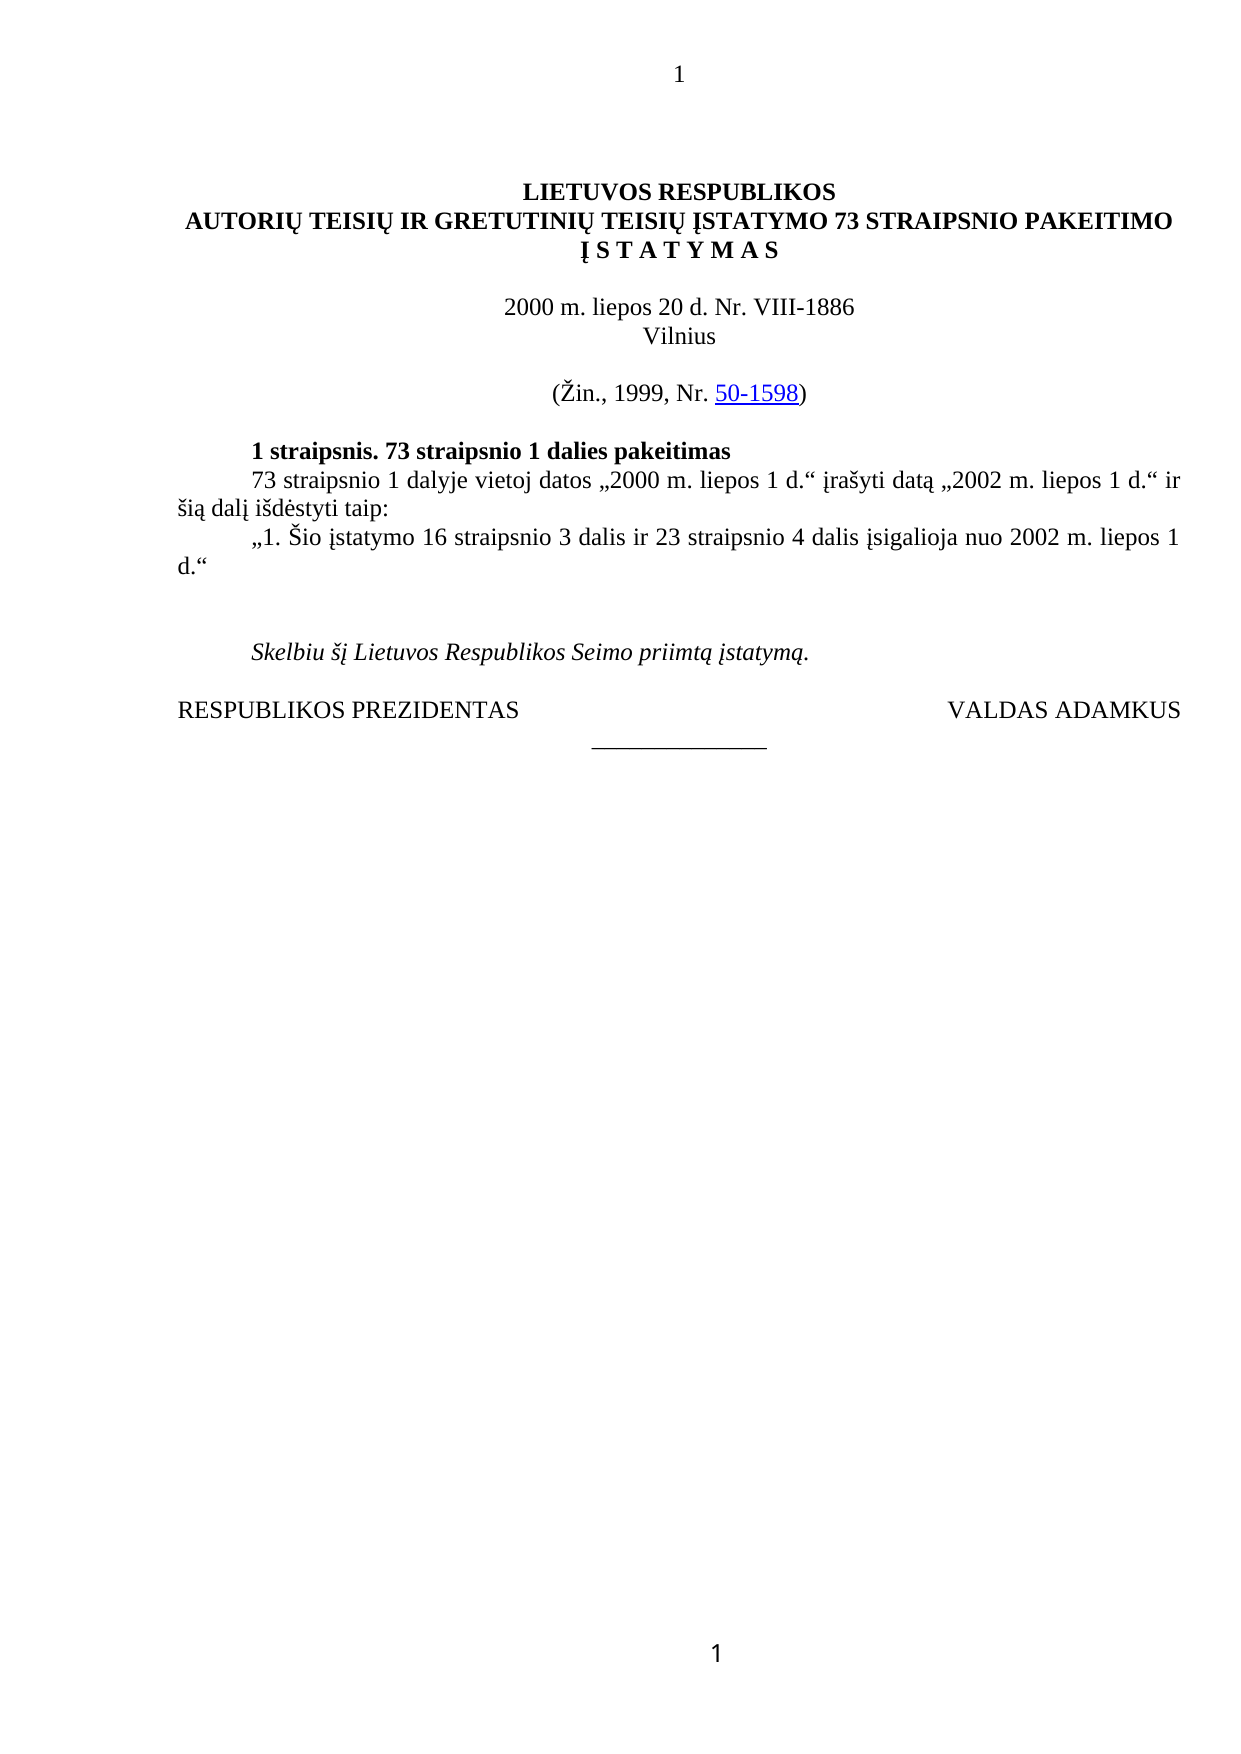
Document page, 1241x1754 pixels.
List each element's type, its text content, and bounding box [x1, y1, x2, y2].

text ______________ [177, 723, 1181, 752]
text AUTORIŲ TEISIŲ IR GRETUTINIŲ TEISIŲ ĮSTATYMO 73 STRAIPSNIO PAKEITIMO [177, 206, 1181, 235]
text 2000 m. liepos 20 d. Nr. VIII-1886 [177, 292, 1181, 321]
text (Žin., 1999, Nr. 50-1598) [177, 378, 1181, 407]
text 1 straipsnis. 73 straipsnio 1 dalies pakeitimas [177, 436, 1181, 465]
text Į S T A T Y M A S [177, 235, 1181, 263]
text Vilnius [177, 321, 1181, 350]
text 73 straipsnio 1 dalyje vietoj datos „2000 m. liepos 1 d.“ įrašyti datą „2002 m. liepos 1 d.“ ir šią dalį išdėstyti taip: [177, 465, 1181, 522]
text LIETUVOS RESPUBLIKOS [177, 177, 1181, 206]
text „1. Šio įstatymo 16 straipsnio 3 dalis ir 23 straipsnio 4 dalis įsigalioja nuo 2002 m. liepos 1 d.“ [177, 522, 1181, 580]
text Skelbiu šį Lietuvos Respublikos Seimo priimtą įstatymą. [177, 637, 1181, 666]
text RESPUBLIKOS PREZIDENTAS VALDAS ADAMKUS [177, 695, 1181, 723]
